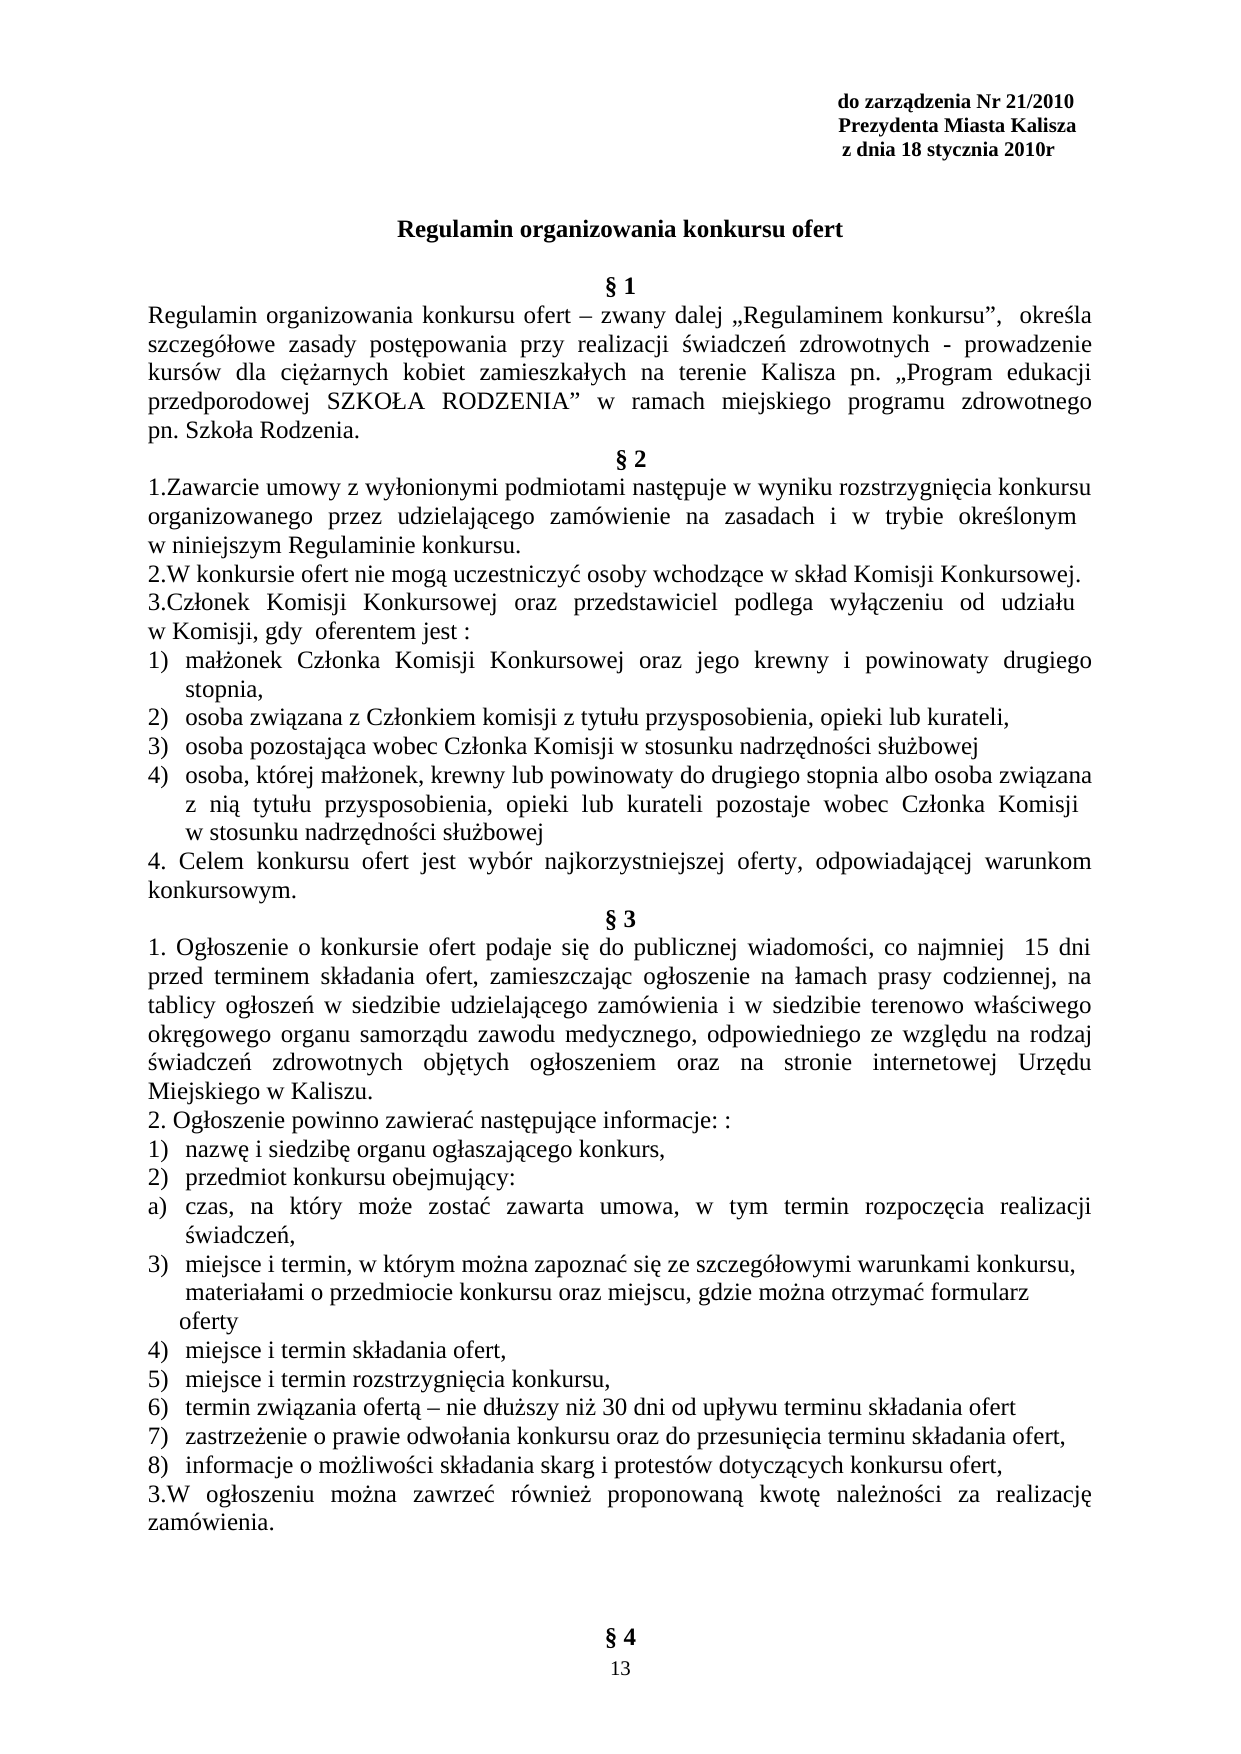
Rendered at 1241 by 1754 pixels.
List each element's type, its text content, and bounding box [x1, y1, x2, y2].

text 1. Ogłoszenie o konkursie ofert podaje się do publicznej wiadomości, co najmniej 15 dni przed terminem składania ofert, zamieszczając ogłoszenie na łamach prasy codziennej, na tablicy ogłoszeń w siedzibie udzielającego zamówienia i w siedzibie terenowo właściwego okręgowego organu samorządu zawodu medycznego, odpowiedniego ze względu na rodzaj świadczeń zdrowotnych objętych ogłoszeniem oraz na stronie internetowej Urzędu Miejskiego w Kaliszu. [148, 932, 1092, 1105]
text Prezydenta Miasta Kalisza [148, 113, 1092, 137]
text Regulamin organizowania konkursu ofert – zwany dalej „Regulaminem konkursu”, określa szczegółowe zasady postępowania przy realizacji świadczeń zdrowotnych - prowadzenie kursów dla ciężarnych kobiet zamieszkałych na terenie Kalisza pn. „Program edukacji przedporodowej SZKOŁA RODZENIA” w ramach miejskiego programu zdrowotnego pn. Szkoła Rodzenia. [148, 300, 1092, 444]
text materiałami o przedmiocie konkursu oraz miejscu, gdzie można otrzymać formularz [148, 1277, 1092, 1306]
text 4. Celem konkursu ofert jest wybór najkorzystniejszej oferty, odpowiadającej warunkom konkursowym. [148, 846, 1092, 904]
list zastrzeżenie o prawie odwołania konkursu oraz do przesunięcia terminu składania ofert, [148, 1421, 1092, 1450]
text Regulamin organizowania konkursu ofert [148, 214, 1092, 242]
list osoba pozostająca wobec Członka Komisji w stosunku nadrzędności służbowej [148, 731, 1092, 760]
list informacje o możliwości składania skarg i protestów dotyczących konkursu ofert, [148, 1450, 1092, 1479]
text z dnia 18 stycznia 2010r [148, 137, 1092, 161]
list nazwę i siedzibę organu ogłaszającego konkurs, [148, 1134, 1092, 1162]
text § 1 [148, 271, 1092, 300]
list termin związania ofertą – nie dłuższy niż 30 dni od upływu terminu składania ofert [148, 1392, 1092, 1421]
text § 3 [148, 904, 1092, 932]
text do zarządzenia Nr 21/2010 [738, 89, 1092, 113]
text 3.Członek Komisji Konkursowej oraz przedstawiciel podlega wyłączeniu od udziału w Komisji, gdy oferentem jest : [148, 587, 1092, 645]
list osoba związana z Członkiem komisji z tytułu przysposobienia, opieki lub kurateli, [148, 702, 1092, 731]
text 2.W konkursie ofert nie mogą uczestniczyć osoby wchodzące w skład Komisji Konkursowej. [148, 559, 1092, 587]
list osoba, której małżonek, krewny lub powinowaty do drugiego stopnia albo osoba związana z nią tytułu przysposobienia, opieki lub kurateli pozostaje wobec Członka Komisji w stosunku nadrzędności służbowej [148, 760, 1092, 846]
text oferty [148, 1306, 1092, 1335]
text § 2 [590, 444, 1092, 472]
text 3.W ogłoszeniu można zawrzeć również proponowaną kwotę należności za realizację zamówienia. [148, 1479, 1092, 1536]
list przedmiot konkursu obejmujący: [148, 1162, 1092, 1191]
text § 4 [148, 1622, 1092, 1651]
list czas, na który może zostać zawarta umowa, w tym termin rozpoczęcia realizacji świadczeń, [148, 1191, 1092, 1249]
list miejsce i termin rozstrzygnięcia konkursu, [148, 1364, 1092, 1392]
list miejsce i termin, w którym można zapoznać się ze szczegółowymi warunkami konkursu, [148, 1249, 1092, 1277]
list małżonek Członka Komisji Konkursowej oraz jego krewny i powinowaty drugiego stopnia, [148, 645, 1092, 702]
text 2. Ogłoszenie powinno zawierać następujące informacje: : [148, 1105, 1092, 1134]
list miejsce i termin składania ofert, [148, 1335, 1092, 1364]
text 1.Zawarcie umowy z wyłonionymi podmiotami następuje w wyniku rozstrzygnięcia konkursu organizowanego przez udzielającego zamówienie na zasadach i w trybie określonym w niniejszym Regulaminie konkursu. [148, 472, 1092, 559]
